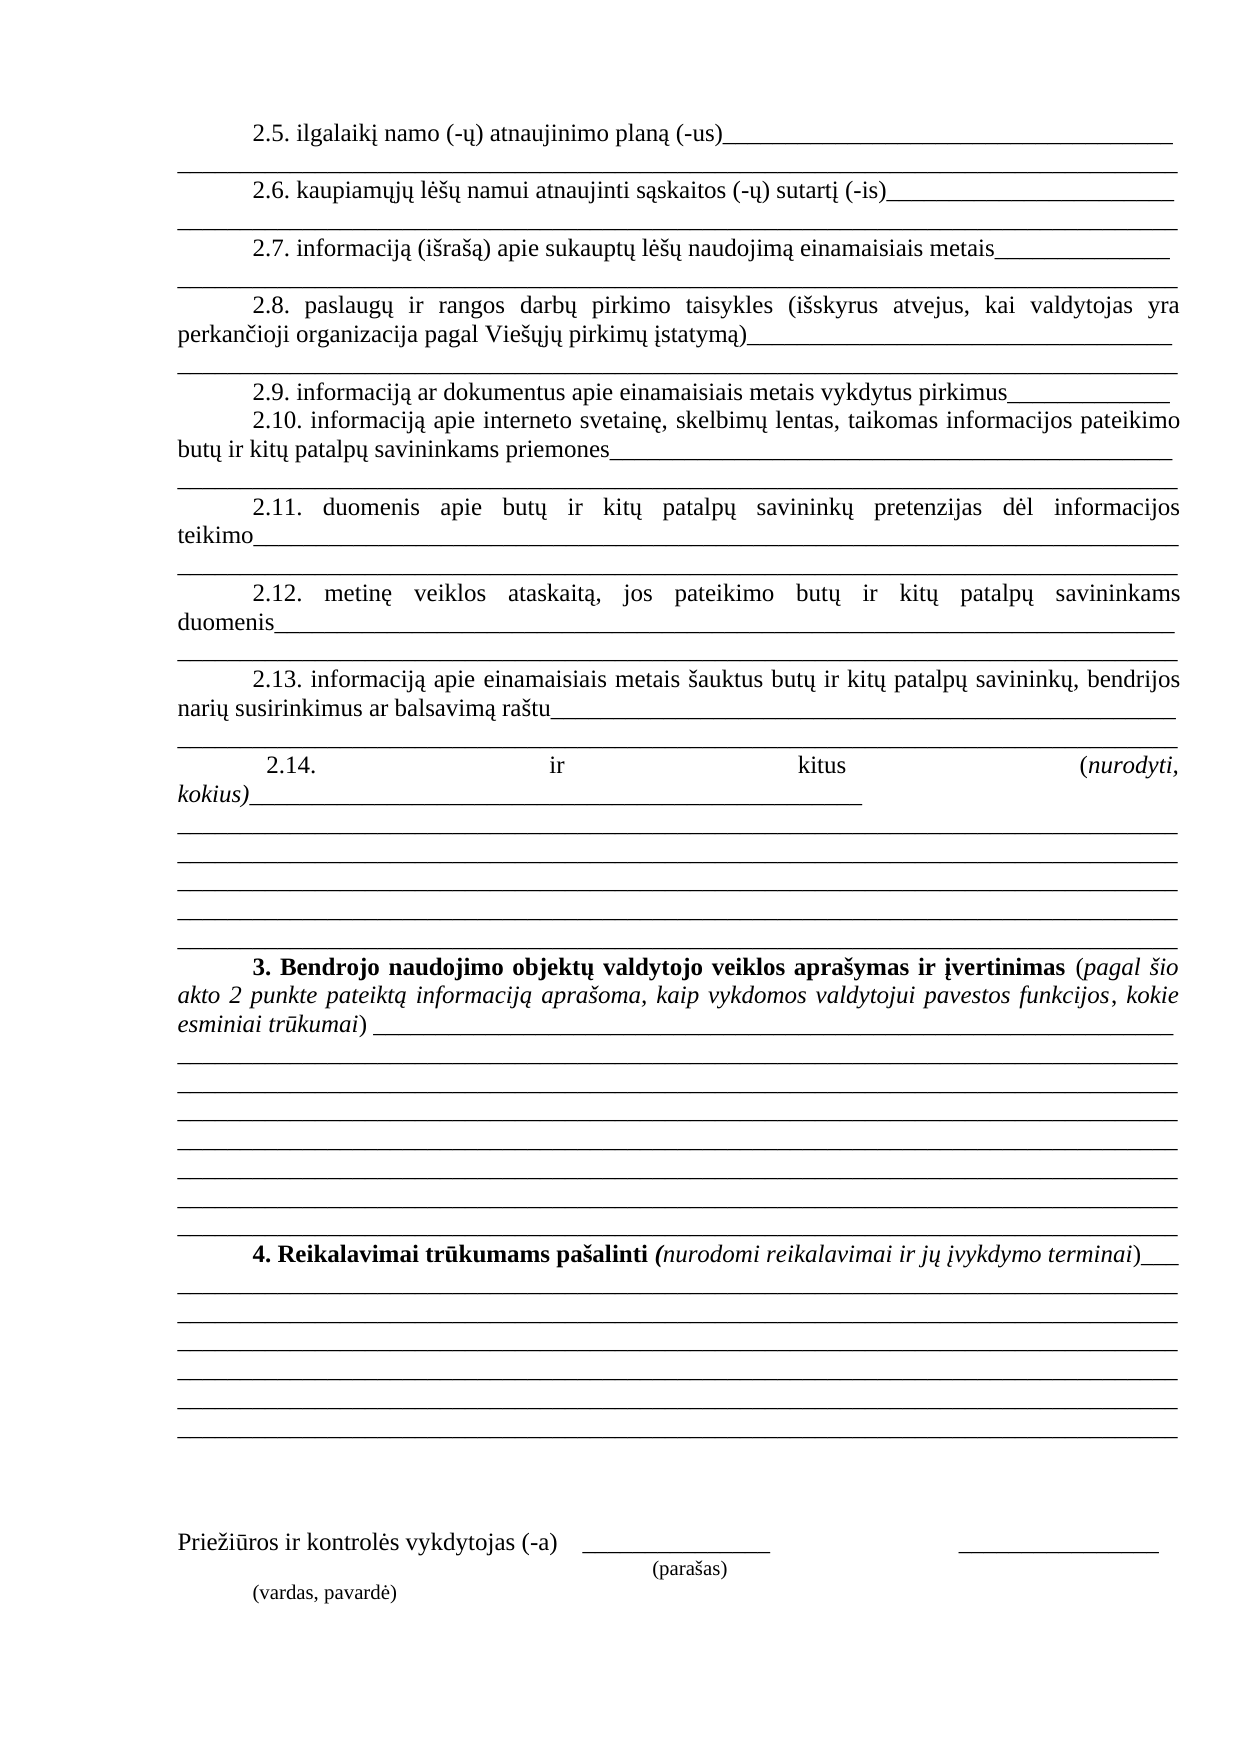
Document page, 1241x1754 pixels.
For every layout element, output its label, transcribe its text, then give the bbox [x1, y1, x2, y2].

text 2.10. informaciją apie interneto svetainę, skelbimų lentas, taikomas informacijos pateikimo butų ir kitų patalpų savininkams priemones_____________________________________________ [177, 406, 1181, 463]
text ________________________________________________________________________________ [177, 894, 1181, 923]
text 3. Bendrojo naudojimo objektų valdytojo veiklos aprašymas ir įvertinimas (pagal šio akto 2 punkte pateiktą informaciją aprašoma, kaip vykdomos valdytojui pavestos funkcijos, kokie esminiai trūkumai) ________________________________________________________________ [177, 952, 1181, 1038]
text ________________________________________________________________________________ [177, 204, 1181, 233]
text ________________________________________________________________________________ [177, 1038, 1181, 1067]
text ________________________________________________________________________________ [177, 722, 1181, 751]
text ________________________________________________________________________________ [177, 348, 1181, 377]
text 2.6. kaupiamųjų lėšų namui atnaujinti sąskaitos (-ų) sutartį (-is)_______________________ [177, 176, 1181, 204]
text ________________________________________________________________________________ [177, 808, 1181, 837]
text ________________________________________________________________________________ [177, 1096, 1181, 1124]
text ________________________________________________________________________________ [177, 636, 1181, 664]
text ________________________________________________________________________________ [177, 1182, 1181, 1211]
text ________________________________________________________________________________ [177, 1412, 1181, 1441]
text ________________________________________________________________________________ [177, 1326, 1181, 1354]
text 2.11. duomenis apie butų ir kitų patalpų savininkų pretenzijas dėl informacijos teikimo__________________________________________________________________________ [177, 492, 1181, 549]
text 2.14. ir kitus (nurodyti, kokius)_________________________________________________ [177, 751, 1181, 808]
text ________________________________________________________________________________ [177, 549, 1181, 578]
text 2.9. informaciją ar dokumentus apie einamaisiais metais vykdytus pirkimus_____________ [177, 377, 1181, 406]
text ________________________________________________________________________________ [177, 1297, 1181, 1326]
text ________________________________________________________________________________ [177, 1124, 1181, 1153]
text 2.13. informaciją apie einamaisiais metais šauktus butų ir kitų patalpų savininkų, bendrijos narių susirinkimus ar balsavimą raštu__________________________________________________ [177, 664, 1181, 722]
text ________________________________________________________________________________ [177, 866, 1181, 894]
text ________________________________________________________________________________ [177, 837, 1181, 866]
text (parašas) (vardas, pavardė) [177, 1556, 1181, 1604]
text ________________________________________________________________________________ [177, 1211, 1181, 1239]
text 4. Reikalavimai trūkumams pašalinti (nurodomi reikalavimai ir jų įvykdymo terminai)___ [177, 1239, 1181, 1268]
text 2.7. informaciją (išrašą) apie sukauptų lėšų naudojimą einamaisiais metais______________ [177, 233, 1181, 262]
text 2.8. paslaugų ir rangos darbų pirkimo taisykles (išskyrus atvejus, kai valdytojas yra perkančioji organizacija pagal Viešųjų pirkimų įstatymą)__________________________________ [177, 291, 1181, 348]
text ________________________________________________________________________________ [177, 1383, 1181, 1412]
text ________________________________________________________________________________ [177, 463, 1181, 492]
text ________________________________________________________________________________ [177, 1153, 1181, 1182]
text 2.5. ilgalaikį namo (-ų) atnaujinimo planą (-us)____________________________________ [177, 118, 1181, 147]
text 2.12. metinę veiklos ataskaitą, jos pateikimo butų ir kitų patalpų savininkams duomenis________________________________________________________________________ [177, 578, 1181, 636]
text ________________________________________________________________________________ [177, 147, 1181, 176]
text Priežiūros ir kontrolės vykdytojas (-a) _______________ ________________ [177, 1527, 1181, 1556]
text ________________________________________________________________________________ [177, 1067, 1181, 1096]
text ________________________________________________________________________________ [177, 262, 1181, 291]
text ________________________________________________________________________________ [177, 1268, 1181, 1297]
text ________________________________________________________________________________ [177, 1354, 1181, 1383]
text ________________________________________________________________________________ [177, 923, 1181, 952]
